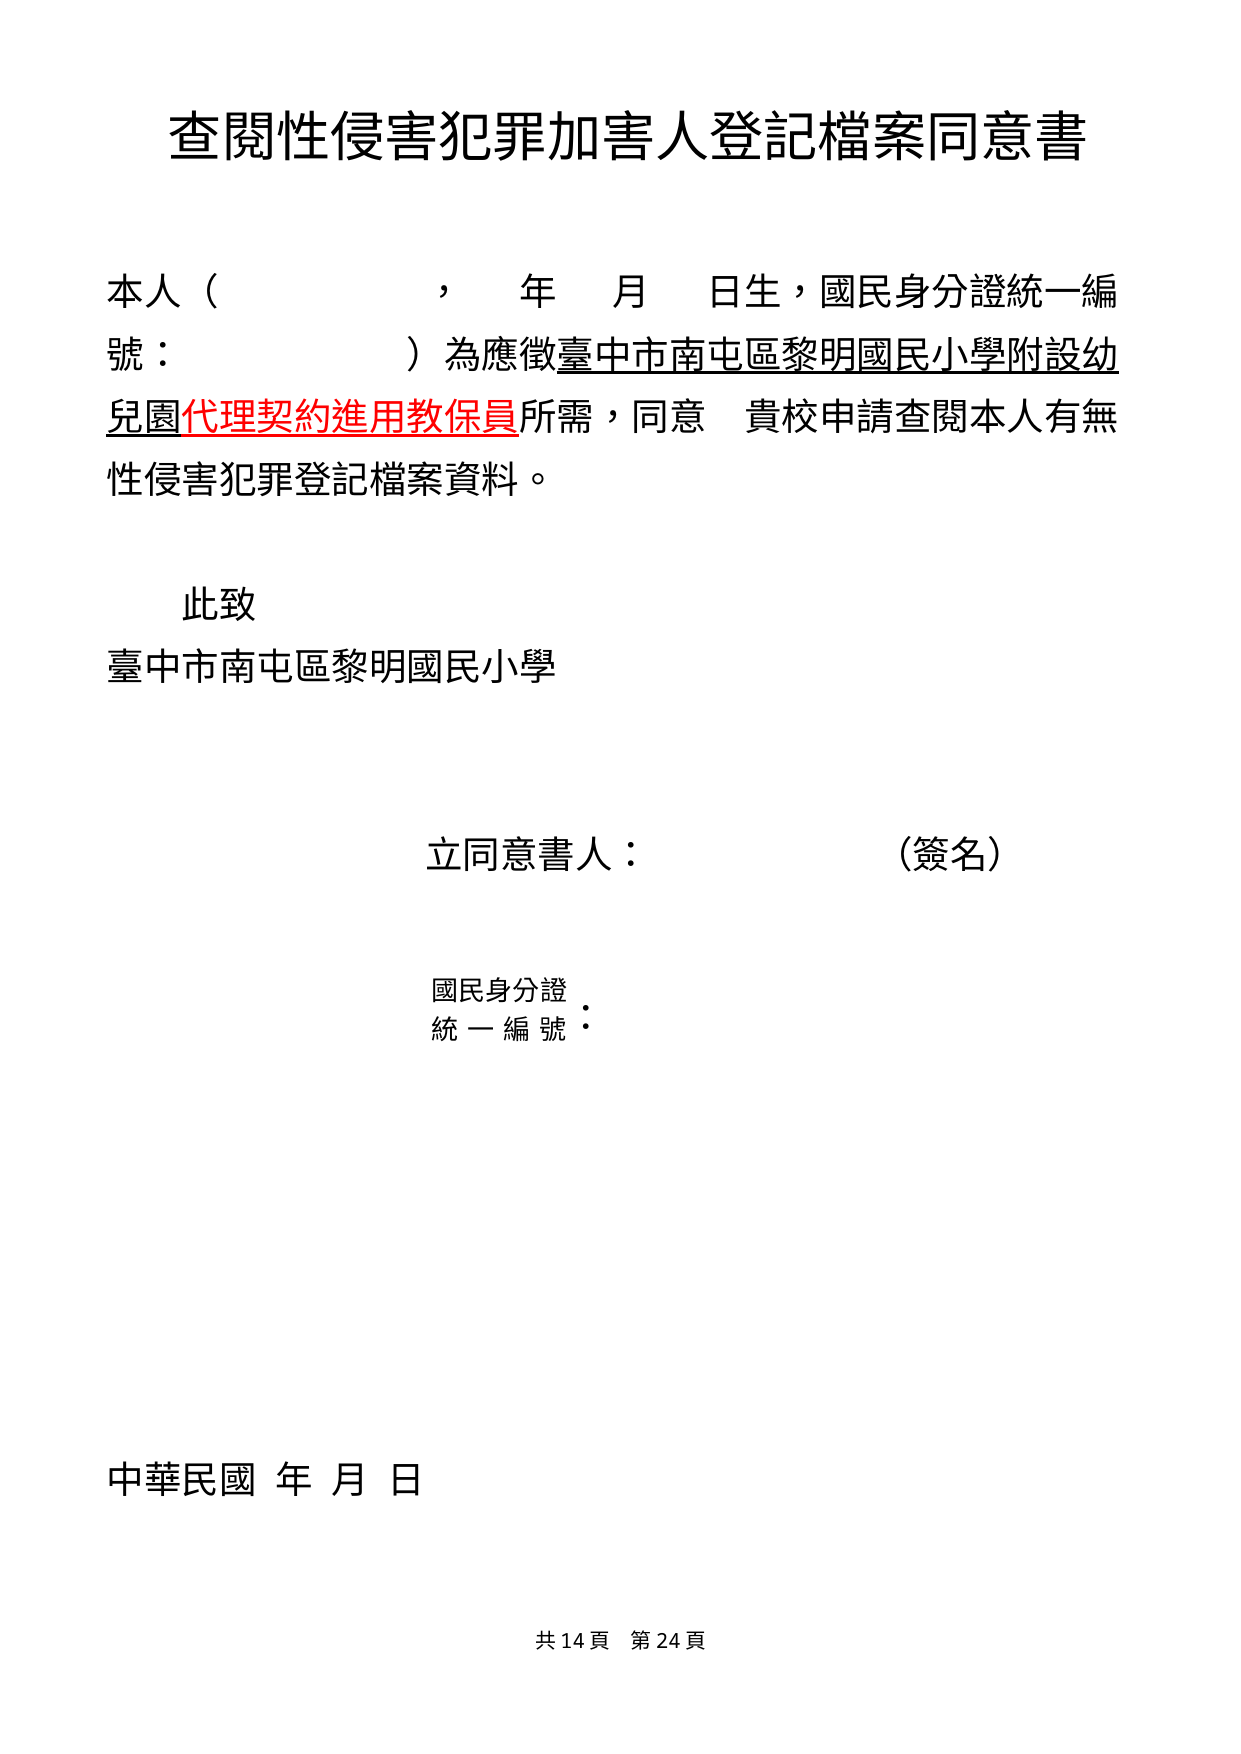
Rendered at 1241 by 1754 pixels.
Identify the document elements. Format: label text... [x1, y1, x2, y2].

text 國民身分證統一編號： [106, 935, 1134, 1060]
text 中華民國 年 月 日 [106, 1435, 1096, 1498]
text 立同意書人： （簽名） [106, 810, 1134, 873]
text 臺中市南屯區黎明國民小學 [106, 623, 1134, 685]
text 本人（ ， 年 月 日生，國民身分證統一編號： ）為應徵臺中市南屯區黎明國民小學附設幼兒園代理契約進用教保員所需，同意 貴校申請查閱本人有無性侵害犯罪登記檔案資料。 [106, 248, 1134, 498]
text 此致 [106, 560, 1134, 623]
text 查閱性侵害犯罪加害人登記檔案同意書 [106, 60, 1150, 185]
